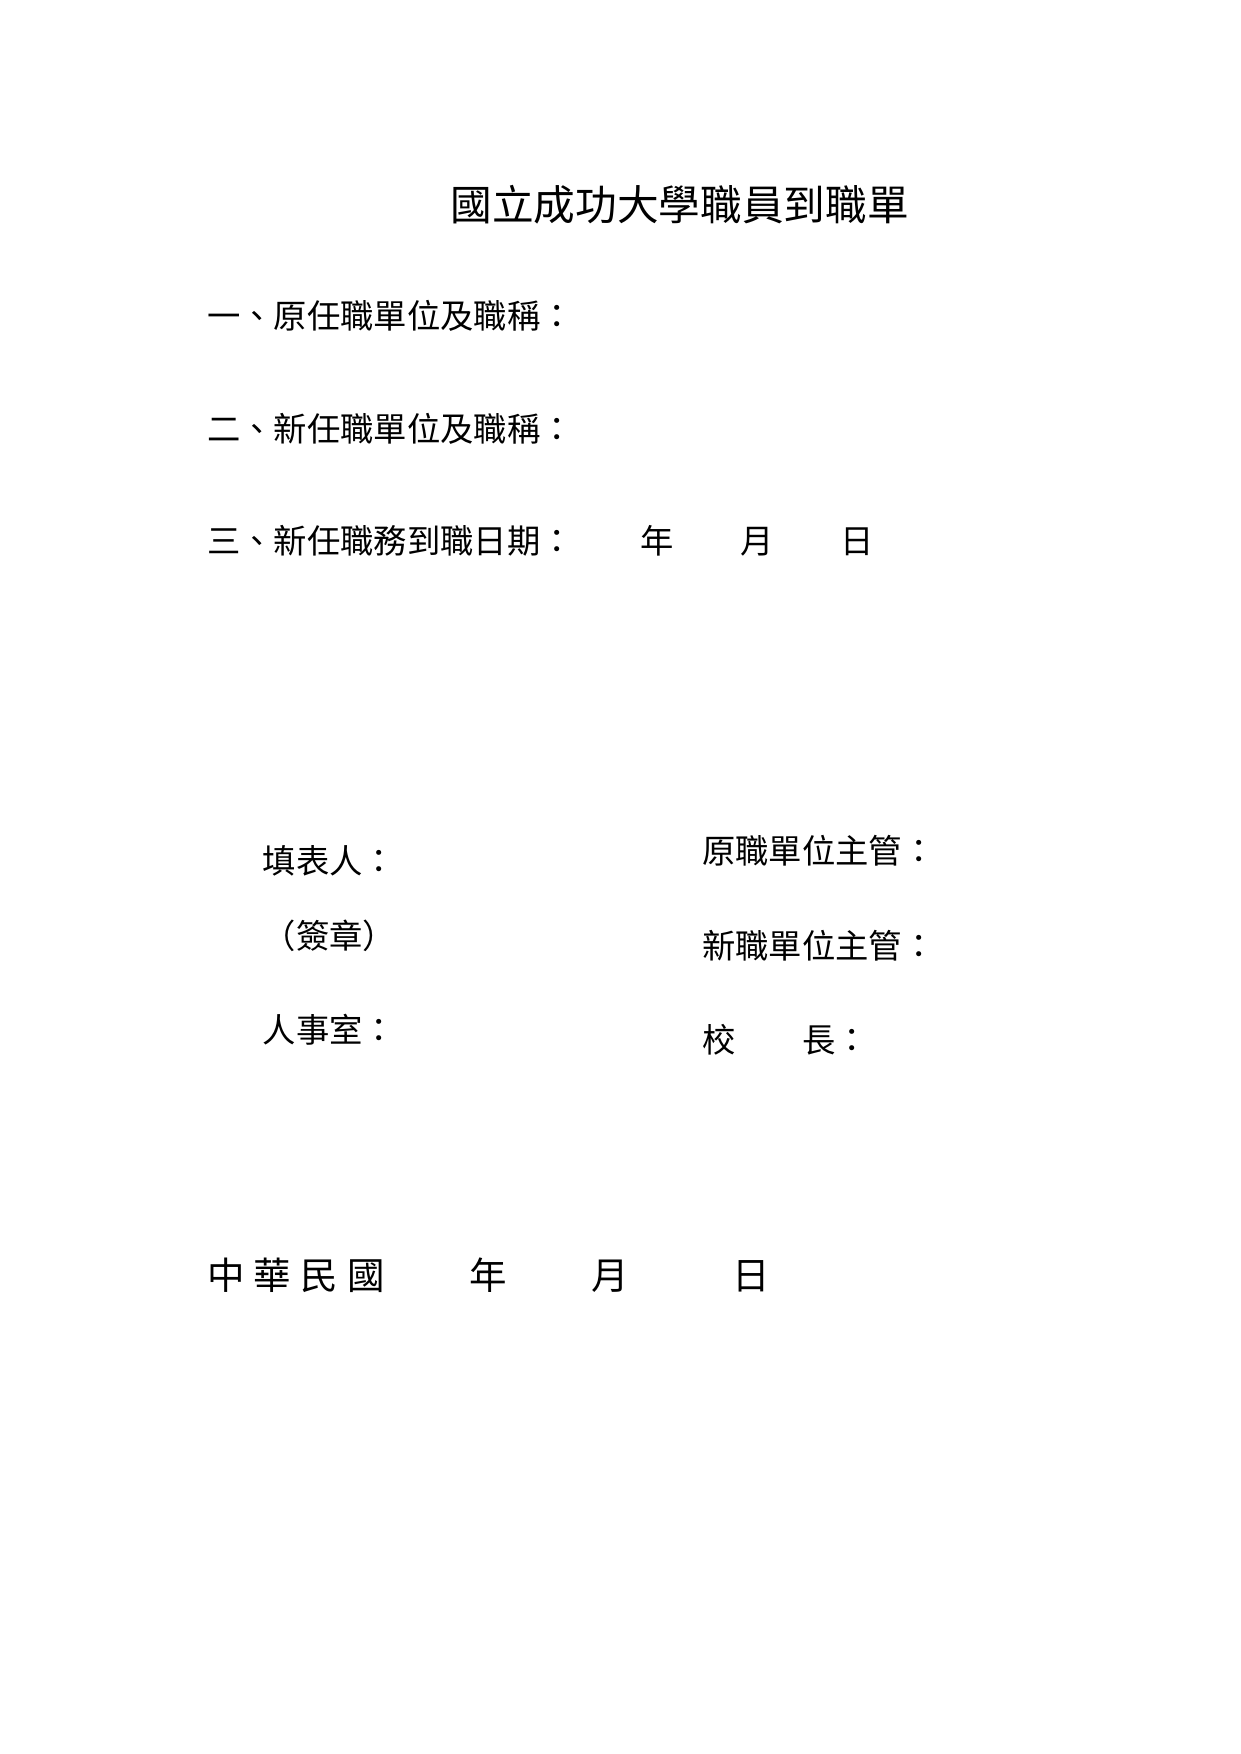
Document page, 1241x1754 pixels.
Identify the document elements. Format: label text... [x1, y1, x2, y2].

table_cell 新職單位主管： [691, 896, 1019, 991]
table_cell 校 長： [691, 991, 1019, 1085]
table_header 填表人： （簽章） [251, 802, 691, 991]
text 二、新任職單位及職稱： [207, 389, 1152, 464]
table_header 原職單位主管： [691, 802, 1019, 896]
text 三、新任職務到職日期： 年 月 日 [207, 502, 1152, 577]
text 一、原任職單位及職稱： [207, 277, 1152, 352]
text 中 華 民 國 年 月 日 [207, 1235, 1152, 1310]
text 國立成功大學職員到職單 [207, 164, 1152, 239]
table_cell 人事室： [251, 991, 691, 1085]
